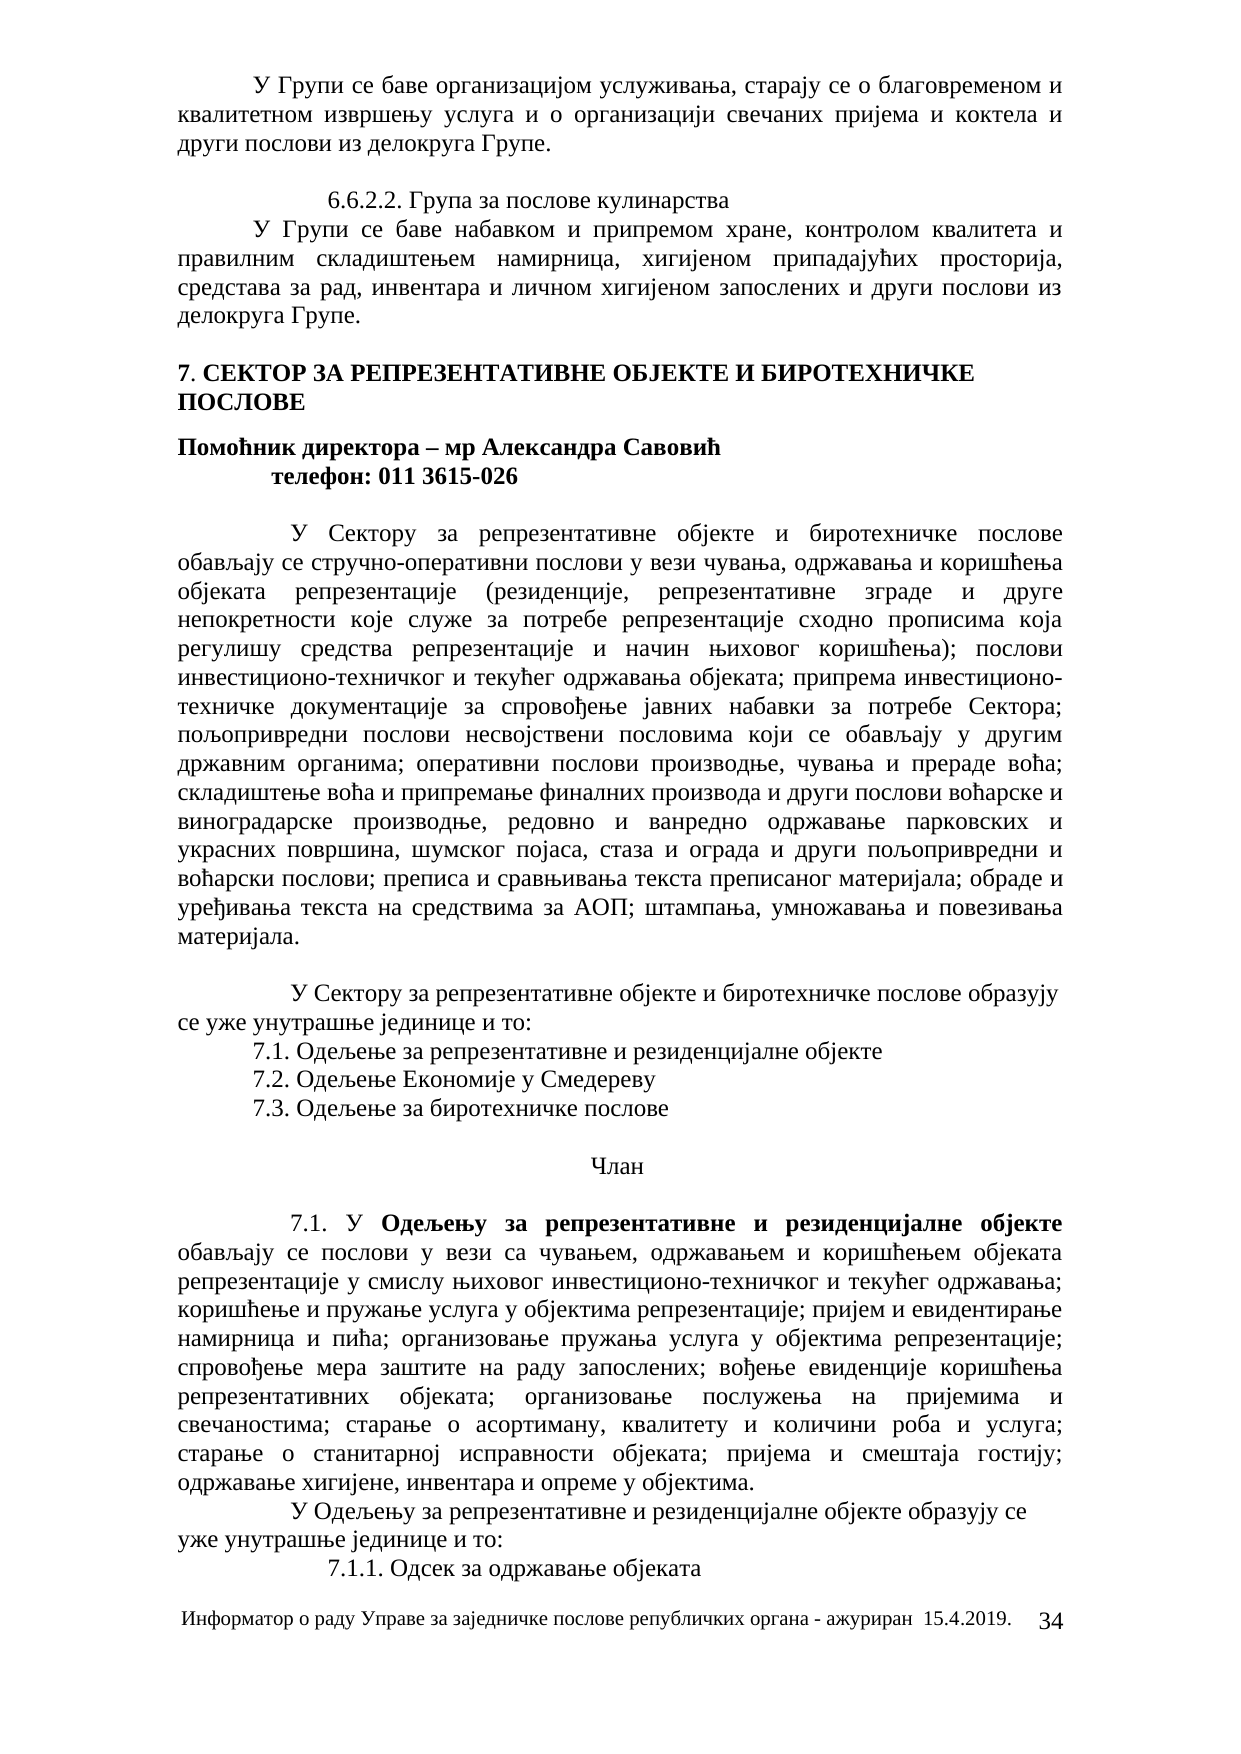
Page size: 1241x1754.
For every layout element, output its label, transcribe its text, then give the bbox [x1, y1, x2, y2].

text У Одељењу за репрезентативне и резиденцијалне објекте образују се уже унутрашње јединице и то: [177, 1496, 1063, 1553]
text 6.6.2.2. Група за послове кулинарства [177, 185, 1063, 214]
text Помоћник директора – мр Александра Савовић [177, 432, 1063, 461]
text У Сектору за репрезентативне објекте и биротехничке послове обављају се стручно-оперативни послови у вези чувања, одржавања и коришћења објеката репрезентације (резиденције, репрезентативне зграде и друге непокретности које служе за потребе репрезентације сходно прописима која регулишу средства репрезентације и начин њиховог коришћења); послови инвестиционо-техничког и текућег одржавања објеката; припрема инвестиционо-техничке документације за спровођење јавних набавки за потребе Сектора; пољопривредни послови несвојствени пословима који се обављају у другим државним органима; оперативни послови производње, чувања и прераде воћа; складиштење воћа и припремање финалних производа и други послови воћарске и виноградарске производње, редовно и ванредно одржавање парковских и украсних површина, шумског појаса, стаза и ограда и други пољопривредни и воћарски послови; преписa и сравњивањa текста преписаног материјалa; обрадe и уређивањa текста на средствима за АОП; штампања, умножавања и повезивања материјала. [177, 518, 1063, 949]
text 7.3. Oдељење за биротехничке послове [177, 1093, 1063, 1122]
text телефон: 011 3615-026 [177, 461, 1063, 489]
text 7.2. Одељење Економије у Смедереву [177, 1064, 1063, 1093]
text У Сектору за репрезентативне објекте и биротехничке послове образују се уже унутрашње јединице и то: [177, 978, 1063, 1036]
text 7. СЕКТОР ЗА РЕПРЕЗЕНТАТИВНЕ ОБЈЕКТЕ И БИРОТЕХНИЧКЕ ПОСЛОВЕ [177, 358, 1063, 415]
text 7.1. У Одељењу за репрезентативне и резиденцијалне објекте обављају се послови у вези са чувањем, одржавањем и коришћењем објеката репрезентације у смислу њиховог инвестиционо-техничког и текућег одржавања; коришћење и пружање услуга у објектима репрезентације; пријем и евидентирање намирница и пића; организовање пружања услуга у објектима репрезентације; спровођење мера заштите на раду запослених; вођење евиденције коришћења репрезентативних објеката; организовање послужења на пријемима и свечаностима; старање о асортиману, квалитету и количини роба и услуга; старање о станитарној исправности објеката; пријема и смештаја гостију; одржавање хигијене, инвентара и опреме у објектима. [177, 1208, 1063, 1496]
text 7.1. Одељење за репрезентативне и резиденцијалне објекте [177, 1036, 1063, 1064]
text 7.1.1. Одсек за одржавање објеката [177, 1553, 1063, 1582]
text Члан [177, 1151, 1063, 1179]
text У Групи се баве организацијом услуживања, старају се о благовременом и квалитетном извршењу услуга и о организацији свечаних пријема и коктела и други послови из делокруга Групе. [177, 70, 1063, 157]
text У Групи се баве набавком и припремом хране, контролом квалитета и правилним складиштењем намирница, хигијеном припадајућих просторија, средстава за рад, инвентара и личном хигијеном запослених и други послови из делокруга Групе. [177, 214, 1063, 329]
